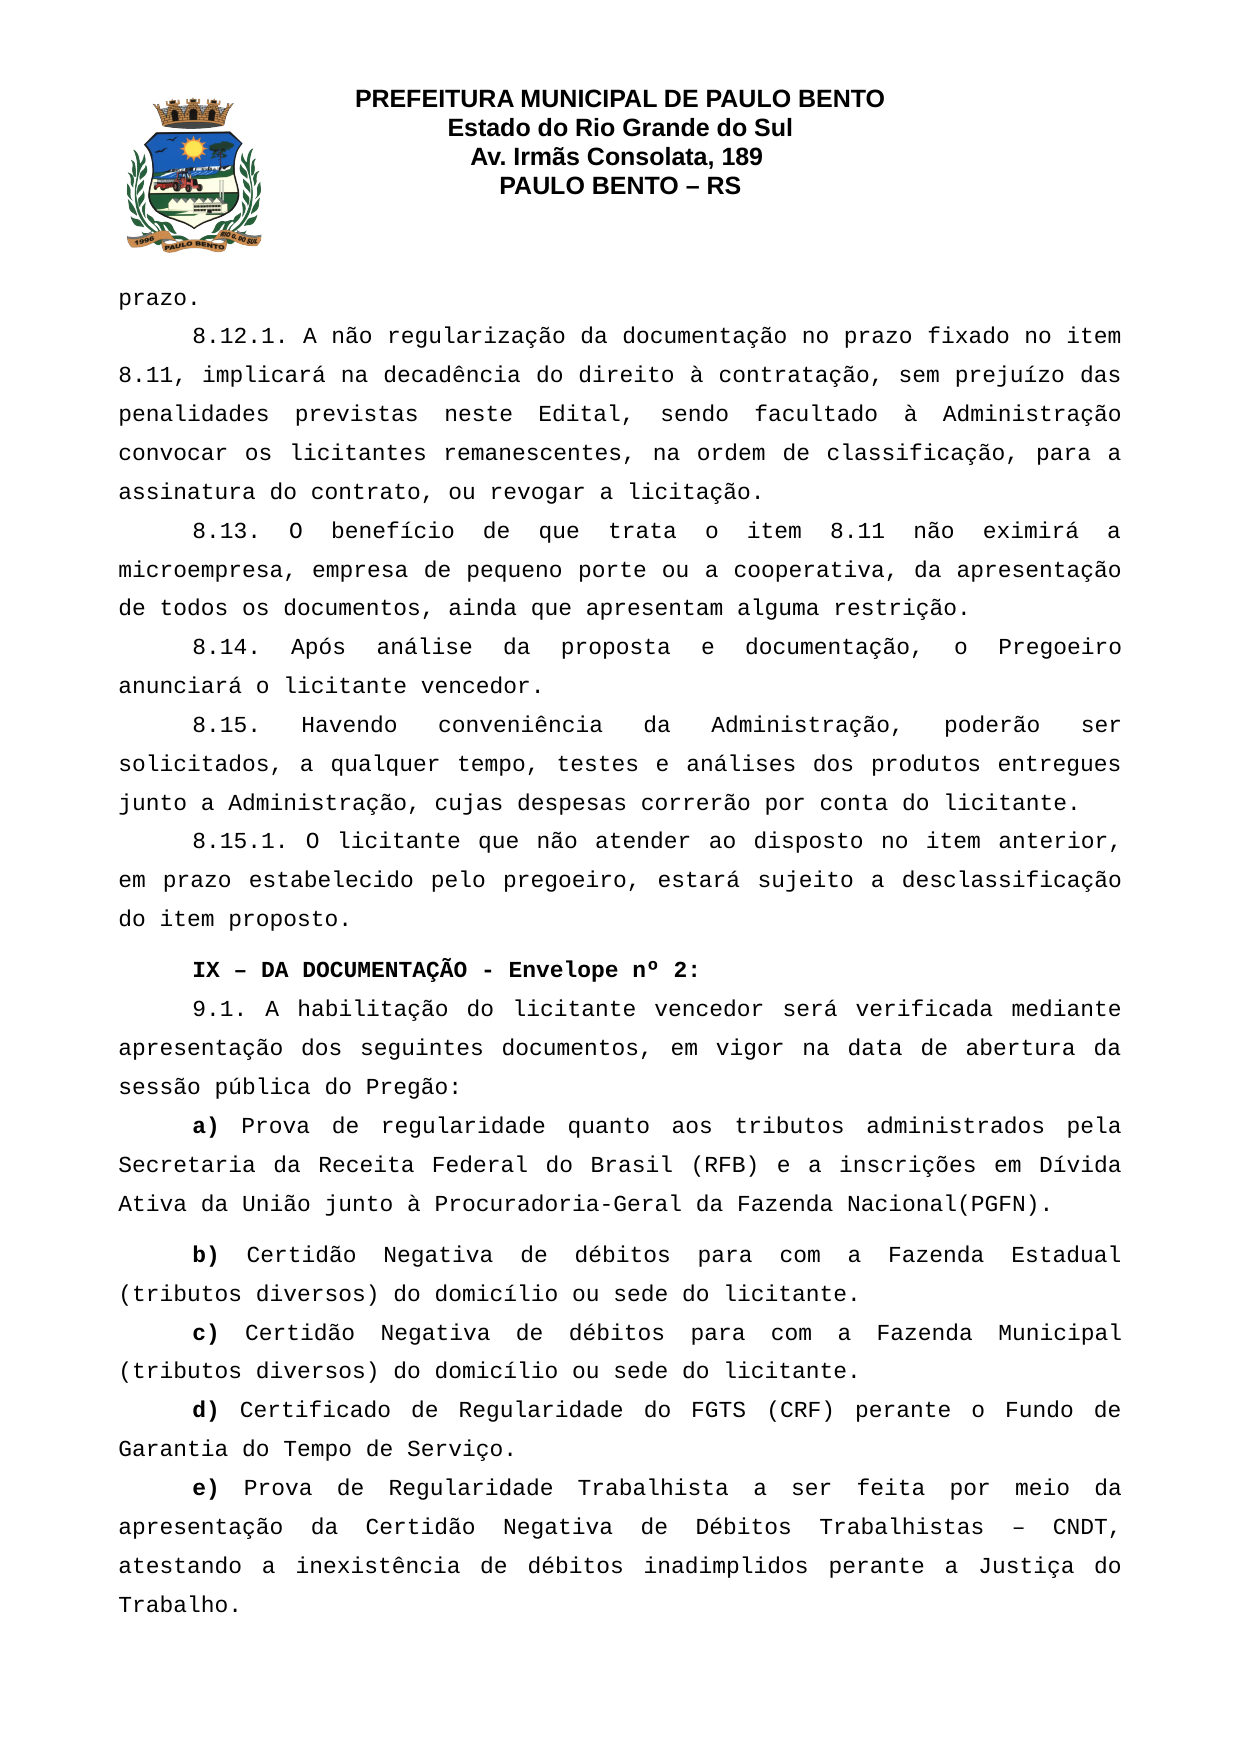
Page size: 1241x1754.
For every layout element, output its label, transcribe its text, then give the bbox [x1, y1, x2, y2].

text 8.13. O benefício de que trata o item 8.11 não eximirá a microempresa, empresa de pequeno porte ou a cooperativa, da apresentação de todos os documentos, ainda que apresentam alguma restrição. [118, 519, 1122, 623]
text 9.1. A habilitação do licitante vencedor será verificada mediante apresentação dos seguintes documentos, em vigor na data de abertura da sessão pública do Pregão: [118, 998, 1122, 1101]
text 8.14. Após análise da proposta e documentação, o Pregoeiro anunciará o licitante vencedor. [118, 636, 1122, 700]
text IX – DA DOCUMENTAÇÃO - Envelope nº 2: [118, 959, 1122, 985]
text 8.15. Havendo conveniência da Administração, poderão ser solicitados, a qualquer tempo, testes e análises dos produtos entregues junto a Administração, cujas despesas correrão por conta do licitante. [118, 713, 1122, 817]
text a) Prova de regularidade quanto aos tributos administrados pela Secretaria da Receita Federal do Brasil (RFB) e a inscrições em Dívida Ativa da União junto à Procuradoria-Geral da Fazenda Nacional(PGFN). [118, 1114, 1122, 1218]
text c) Certidão Negativa de débitos para com a Fazenda Municipal (tributos diversos) do domicílio ou sede do licitante. [118, 1321, 1122, 1386]
text b) Certidão Negativa de débitos para com a Fazenda Estadual (tributos diversos) do domicílio ou sede do licitante. [118, 1243, 1122, 1308]
text 8.15.1. O licitante que não atender ao disposto no item anterior, em prazo estabelecido pelo pregoeiro, estará sujeito a desclassificação do item proposto. [118, 830, 1122, 933]
text prazo. [118, 286, 1122, 312]
text e) Prova de Regularidade Trabalhista a ser feita por meio da apresentação da Certidão Negativa de Débitos Trabalhistas – CNDT, atestando a inexistência de débitos inadimplidos perante a Justiça do Trabalho. [118, 1476, 1122, 1619]
picture [126, 97, 262, 253]
text 8.12.1. A não regularização da documentação no prazo fixado no item 8.11, implicará na decadência do direito à contratação, sem prejuízo das penalidades previstas neste Edital, sendo facultado à Administração convocar os licitantes remanescentes, na ordem de classificação, para a assinatura do contrato, ou revogar a licitação. [118, 325, 1122, 506]
text d) Certificado de Regularidade do FGTS (CRF) perante o Fundo de Garantia do Tempo de Serviço. [118, 1399, 1122, 1463]
